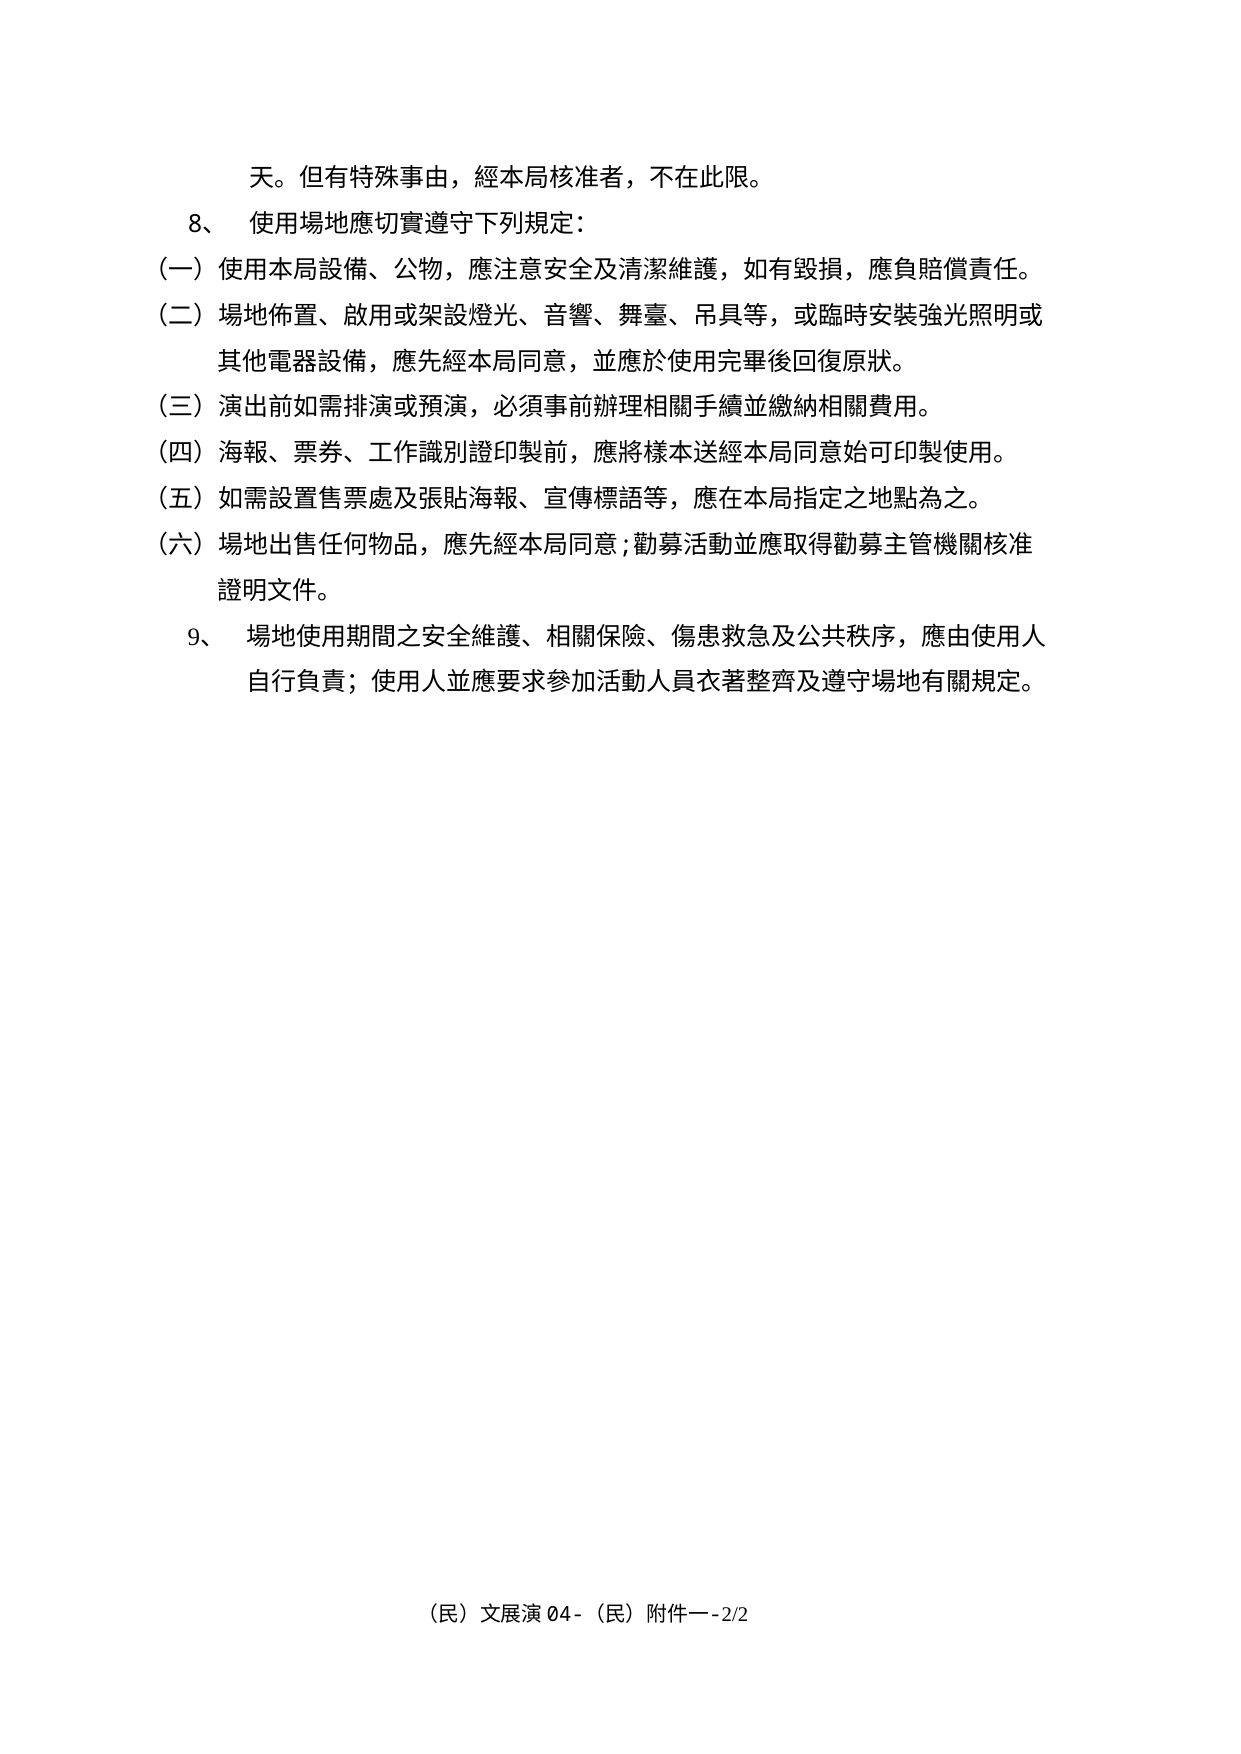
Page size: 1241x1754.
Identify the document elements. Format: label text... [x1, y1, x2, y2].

text （六）場地出售任何物品，應先經本局同意;勸募活動並應取得勸募主管機關核准證明文件。 [143, 517, 1053, 608]
text （一）使用本局設備、公物，應注意安全及清潔維護，如有毀損，應負賠償責任。 [143, 242, 1053, 287]
text （五）如需設置售票處及張貼海報、宣傳標語等，應在本局指定之地點為之。 [143, 471, 1053, 517]
list 場地使用期間之安全維護、相關保險、傷患救急及公共秩序，應由使用人自行負責；使用人並應要求參加活動人員衣著整齊及遵守場地有關規定。 [187, 608, 1053, 700]
text （三）演出前如需排演或預演，必須事前辦理相關手續並繳納相關費用。 [143, 379, 1053, 425]
text （二）場地佈置、啟用或架設燈光、音響、舞臺、吊具等，或臨時安裝強光照明或其他電器設備，應先經本局同意，並應於使用完畢後回復原狀。 [143, 287, 1053, 379]
text （四）海報、票券、工作識別證印製前，應將樣本送經本局同意始可印製使用。 [143, 425, 1053, 471]
list 使用場地應切實遵守下列規定： [187, 196, 1053, 242]
list 天。但有特殊事由，經本局核准者，不在此限。 [187, 150, 1053, 196]
